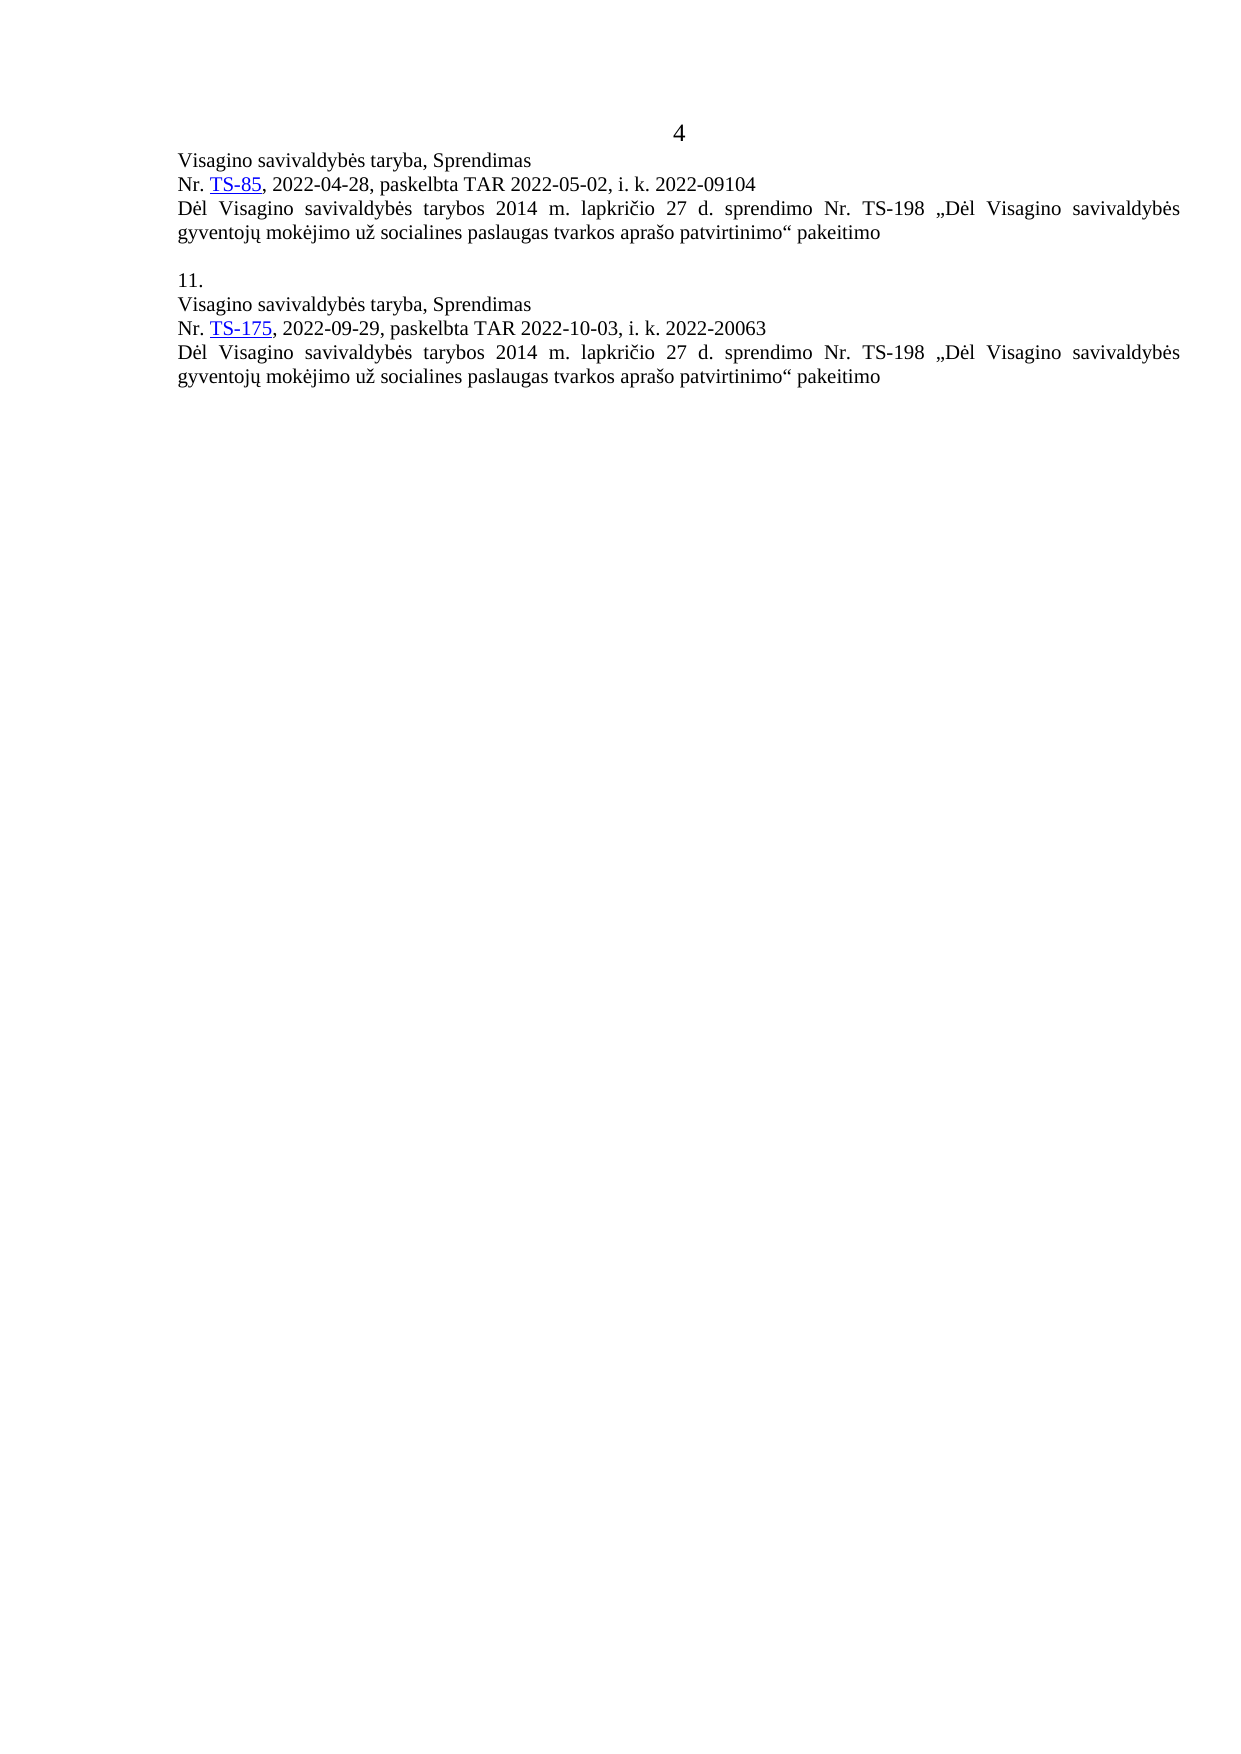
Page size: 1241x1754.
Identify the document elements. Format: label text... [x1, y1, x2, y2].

text Visagino savivaldybės taryba, Sprendimas [177, 148, 1181, 172]
text Dėl Visagino savivaldybės tarybos 2014 m. lapkričio 27 d. sprendimo Nr. TS-198 „Dėl Visagino savivaldybės gyventojų mokėjimo už socialines paslaugas tvarkos aprašo patvirtinimo“ pakeitimo [177, 196, 1181, 244]
text Visagino savivaldybės taryba, Sprendimas [177, 292, 1181, 316]
text Nr. TS-175, 2022-09-29, paskelbta TAR 2022-10-03, i. k. 2022-20063 [177, 316, 1181, 340]
text Nr. TS-85, 2022-04-28, paskelbta TAR 2022-05-02, i. k. 2022-09104 [177, 172, 1181, 196]
text Dėl Visagino savivaldybės tarybos 2014 m. lapkričio 27 d. sprendimo Nr. TS-198 „Dėl Visagino savivaldybės gyventojų mokėjimo už socialines paslaugas tvarkos aprašo patvirtinimo“ pakeitimo [177, 340, 1181, 388]
text 11. [177, 268, 1181, 292]
